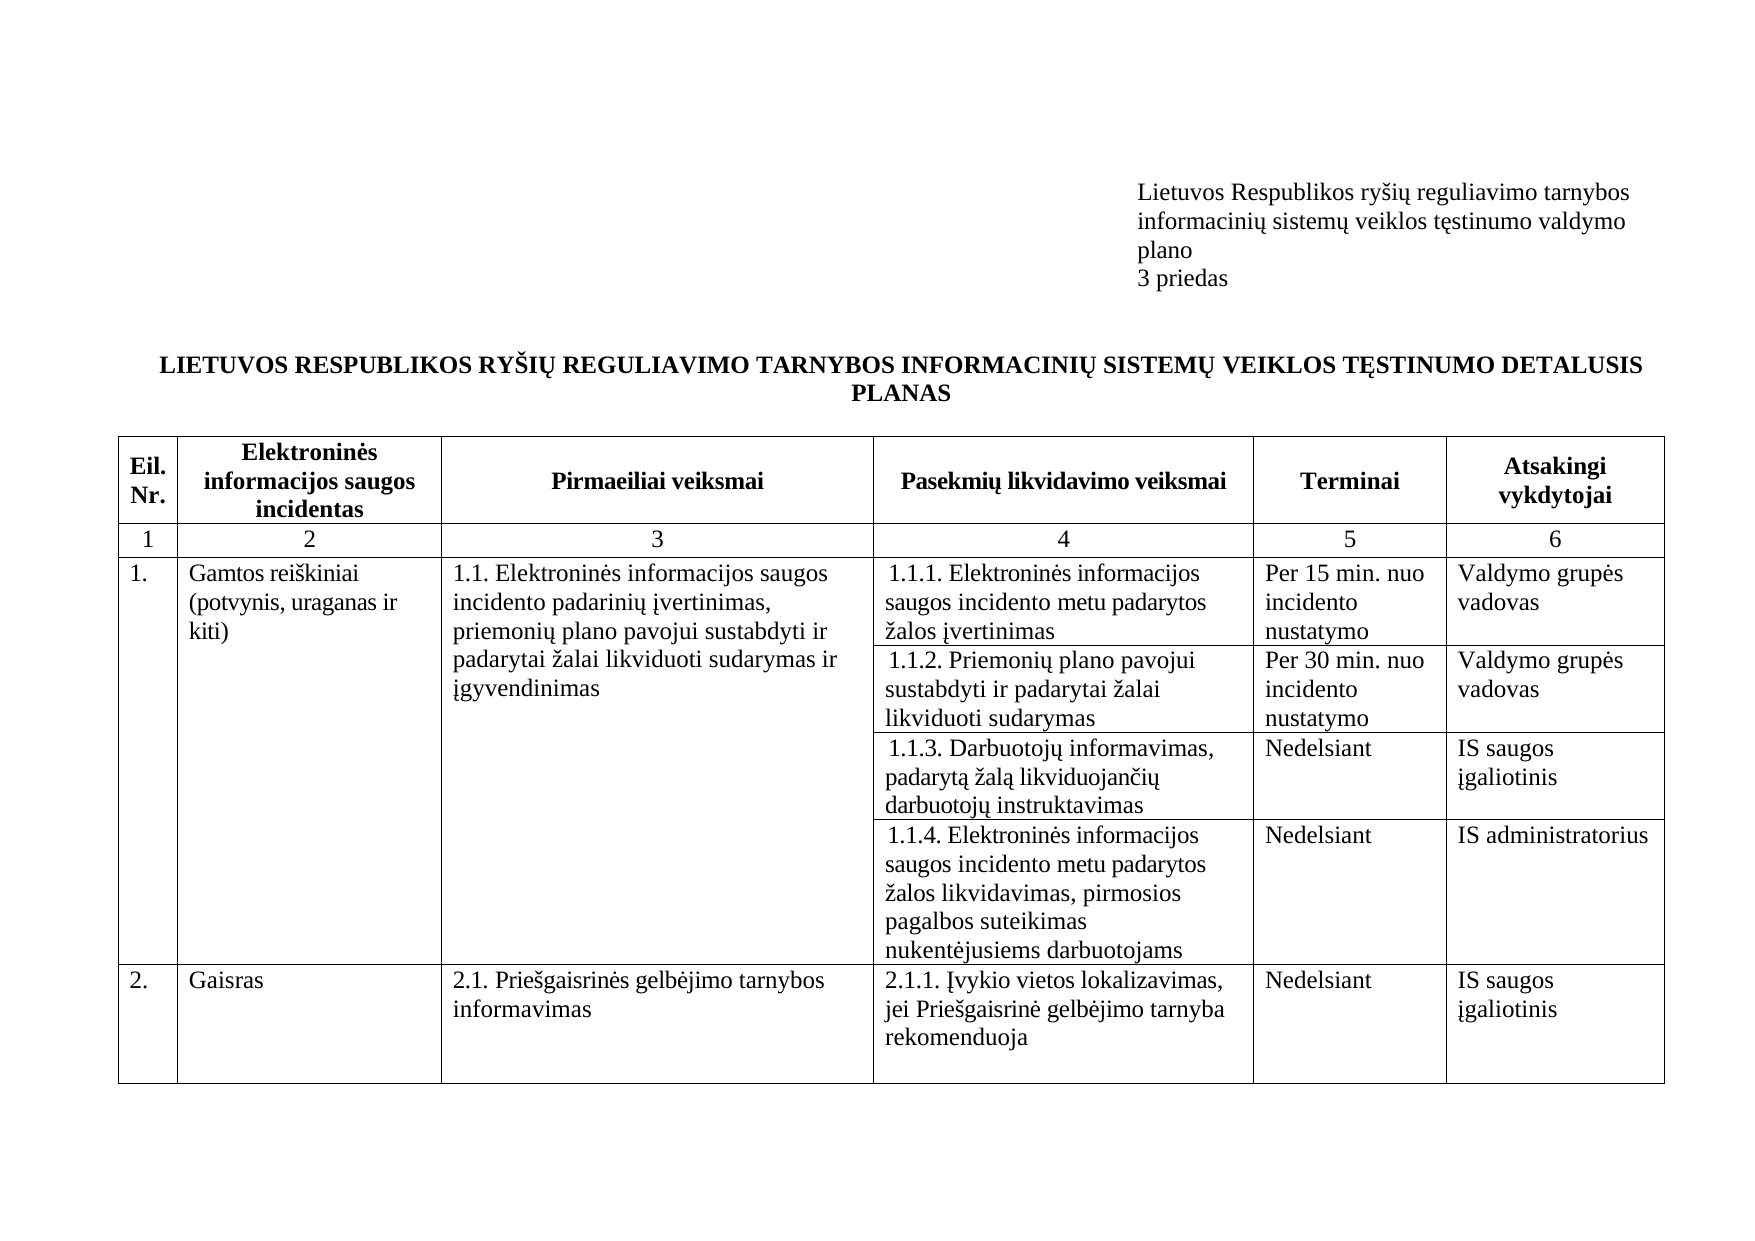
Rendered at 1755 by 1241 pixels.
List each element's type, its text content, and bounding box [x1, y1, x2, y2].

table_header Eil. Nr. [119, 437, 177, 523]
text 3 priedas [118, 263, 1642, 292]
text informacinių sistemų veiklos tęstinumo valdymo [118, 206, 1642, 235]
text Lietuvos Respublikos ryšių reguliavimo tarnybos [118, 177, 1642, 206]
text LIETUVOS RESPUBLIKOS RYŠIŲ REGULIAVIMO TARNYBOS INFORMACINIŲ SISTEMŲ VEIKLOS TĘSTINUMO DETALUSIS PLANAS [118, 350, 1684, 407]
table_cell 1. [119, 558, 177, 964]
table_cell Nedelsiant [1254, 820, 1446, 964]
text plano [118, 235, 1642, 263]
table_cell 2 [178, 524, 441, 557]
table_cell IS saugos įgaliotinis [1447, 733, 1664, 819]
table_cell 1 [119, 524, 177, 557]
table_cell Per 15 min. nuo incidento nustatymo [1254, 558, 1265, 644]
table_cell IS administratorius [1447, 820, 1664, 964]
table_header Atsakingi vykdytojai [1447, 437, 1664, 523]
table_header Elektroninės informacijos saugos incidentas [430, 437, 441, 523]
table_cell 2.1. Priešgaisrinės gelbėjimo tarnybos informavimas [442, 965, 873, 1083]
table_cell Per 30 min. nuo incidento nustatymo [1254, 646, 1265, 732]
table_cell Nedelsiant [1254, 965, 1446, 1083]
table_header Pirmaeiliai veiksmai [442, 437, 873, 523]
table_cell Per 15 min. nuo incidento nustatymo [1435, 558, 1446, 644]
table_cell 1.1. Elektroninės informacijos saugos incidento padarinių įvertinimas, priemonių plano pavojui sustabdyti ir padarytai žalai likviduoti sudarymas ir įgyvendinimas [442, 558, 873, 964]
table_cell 3 [442, 524, 873, 557]
table_header Pasekmių likvidavimo veiksmai [874, 437, 1253, 523]
table_cell IS saugos įgaliotinis [1447, 965, 1664, 1083]
table_header Terminai [1254, 437, 1446, 523]
table_cell Valdymo grupės vadovas [1447, 646, 1664, 732]
table_cell 4 [874, 524, 1253, 557]
table_header Elektroninės informacijos saugos incidentas [178, 437, 189, 523]
table_cell Nedelsiant [1254, 733, 1446, 819]
table_cell Per 30 min. nuo incidento nustatymo [1435, 646, 1446, 732]
table_cell Valdymo grupės vadovas [1447, 558, 1664, 644]
table_cell 2.1.1. Įvykio vietos lokalizavimas, jei Priešgaisrinė gelbėjimo tarnyba rekomenduoja [874, 965, 1253, 1083]
table_cell 5 [1254, 524, 1446, 557]
table_cell 6 [1447, 524, 1664, 557]
table_cell Gamtos reiškiniai (potvynis, uraganas ir kiti) [178, 558, 441, 964]
table_cell Gaisras [178, 965, 441, 1083]
table_cell 2. [119, 965, 177, 1083]
